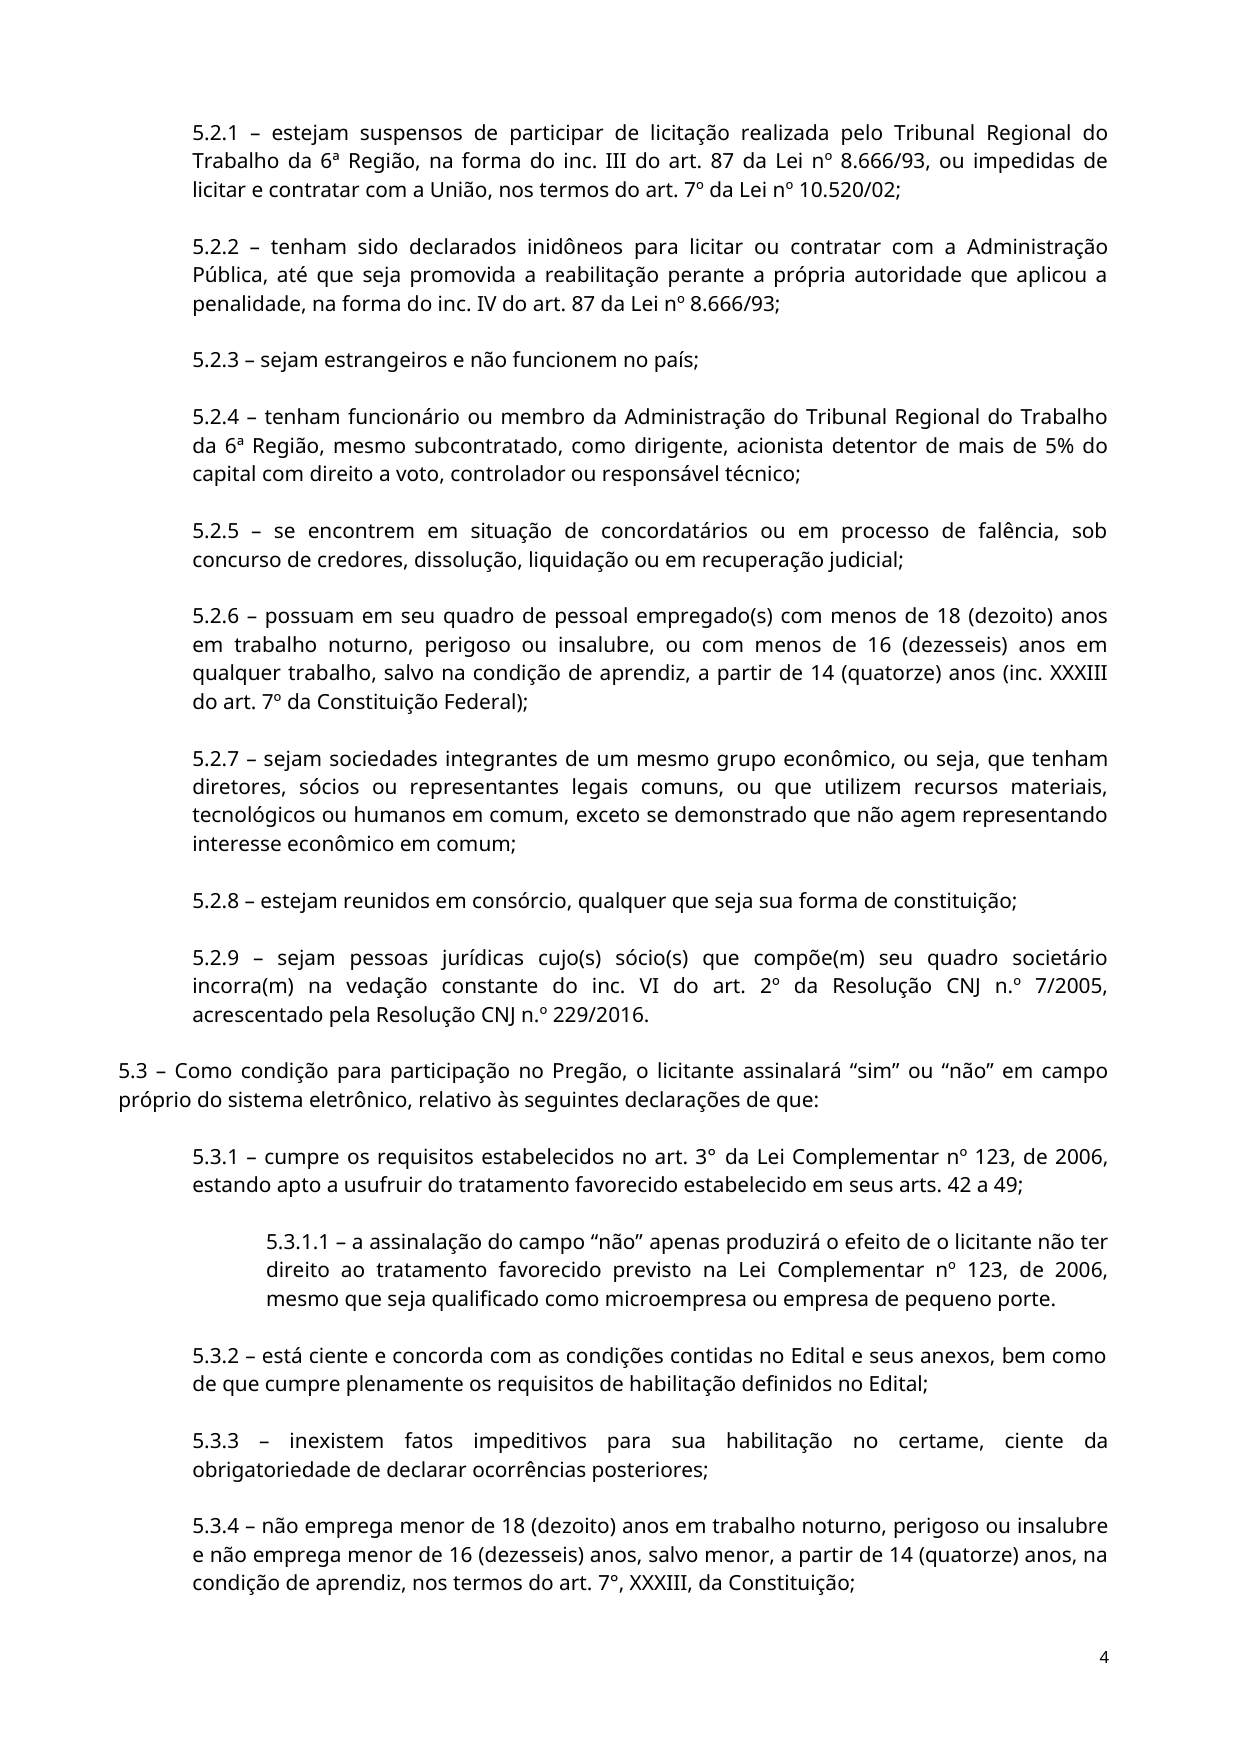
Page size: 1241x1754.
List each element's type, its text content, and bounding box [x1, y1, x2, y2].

text 5.2.5 – se encontrem em situação de concordatários ou em processo de falência, sob concurso de credores, dissolução, liquidação ou em recuperação judicial; [192, 516, 1109, 573]
text 5.2.1 – estejam suspensos de participar de licitação realizada pelo Tribunal Regional do Trabalho da 6ª Região, na forma do inc. III do art. 87 da Lei nº 8.666/93, ou impedidas de licitar e contratar com a União, nos termos do art. 7º da Lei nº 10.520/02; [192, 118, 1109, 203]
text 5.3.1.1 – a assinalação do campo “não” apenas produzirá o efeito de o licitante não ter direito ao tratamento favorecido previsto na Lei Complementar nº 123, de 2006, mesmo que seja qualificado como microempresa ou empresa de pequeno porte. [266, 1227, 1109, 1312]
text 5.2.3 – sejam estrangeiros e não funcionem no país; [192, 346, 1109, 374]
text 5.2.4 – tenham funcionário ou membro da Administração do Tribunal Regional do Trabalho da 6ª Região, mesmo subcontratado, como dirigente, acionista detentor de mais de 5% do capital com direito a voto, controlador ou responsável técnico; [192, 402, 1109, 488]
text 5.2.2 – tenham sido declarados inidôneos para licitar ou contratar com a Administração Pública, até que seja promovida a reabilitação perante a própria autoridade que aplicou a penalidade, na forma do inc. IV do art. 87 da Lei nº 8.666/93; [192, 232, 1109, 317]
text 5.3.3 – inexistem fatos impeditivos para sua habilitação no certame, ciente da obrigatoriedade de declarar ocorrências posteriores; [192, 1426, 1109, 1483]
text 5.2.8 – estejam reunidos em consórcio, qualquer que seja sua forma de constituição; [192, 886, 1109, 914]
text 5.2.7 – sejam sociedades integrantes de um mesmo grupo econômico, ou seja, que tenham diretores, sócios ou representantes legais comuns, ou que utilizem recursos materiais, tecnológicos ou humanos em comum, exceto se demonstrado que não agem representando interesse econômico em comum; [192, 744, 1109, 857]
text 5.3 – Como condição para participação no Pregão, o licitante assinalará “sim” ou “não” em campo próprio do sistema eletrônico, relativo às seguintes declarações de que: [118, 1057, 1109, 1113]
text 5.3.4 – não emprega menor de 18 (dezoito) anos em trabalho noturno, perigoso ou insalubre e não emprega menor de 16 (dezesseis) anos, salvo menor, a partir de 14 (quatorze) anos, na condição de aprendiz, nos termos do art. 7°, XXXIII, da Constituição; [192, 1512, 1109, 1597]
text 5.3.2 – está ciente e concorda com as condições contidas no Edital e seus anexos, bem como de que cumpre plenamente os requisitos de habilitação definidos no Edital; [192, 1341, 1109, 1398]
text 5.2.6 – possuam em seu quadro de pessoal empregado(s) com menos de 18 (dezoito) anos em trabalho noturno, perigoso ou insalubre, ou com menos de 16 (dezesseis) anos em qualquer trabalho, salvo na condição de aprendiz, a partir de 14 (quatorze) anos (inc. XXXIII do art. 7º da Constituição Federal); [192, 602, 1109, 715]
text 5.3.1 – cumpre os requisitos estabelecidos no art. 3° da Lei Complementar nº 123, de 2006, estando apto a usufruir do tratamento favorecido estabelecido em seus arts. 42 a 49; [192, 1142, 1109, 1199]
text 5.2.9 – sejam pessoas jurídicas cujo(s) sócio(s) que compõe(m) seu quadro societário incorra(m) na vedação constante do inc. VI do art. 2º da Resolução CNJ n.º 7/2005, acrescentado pela Resolução CNJ n.º 229/2016. [192, 943, 1109, 1028]
